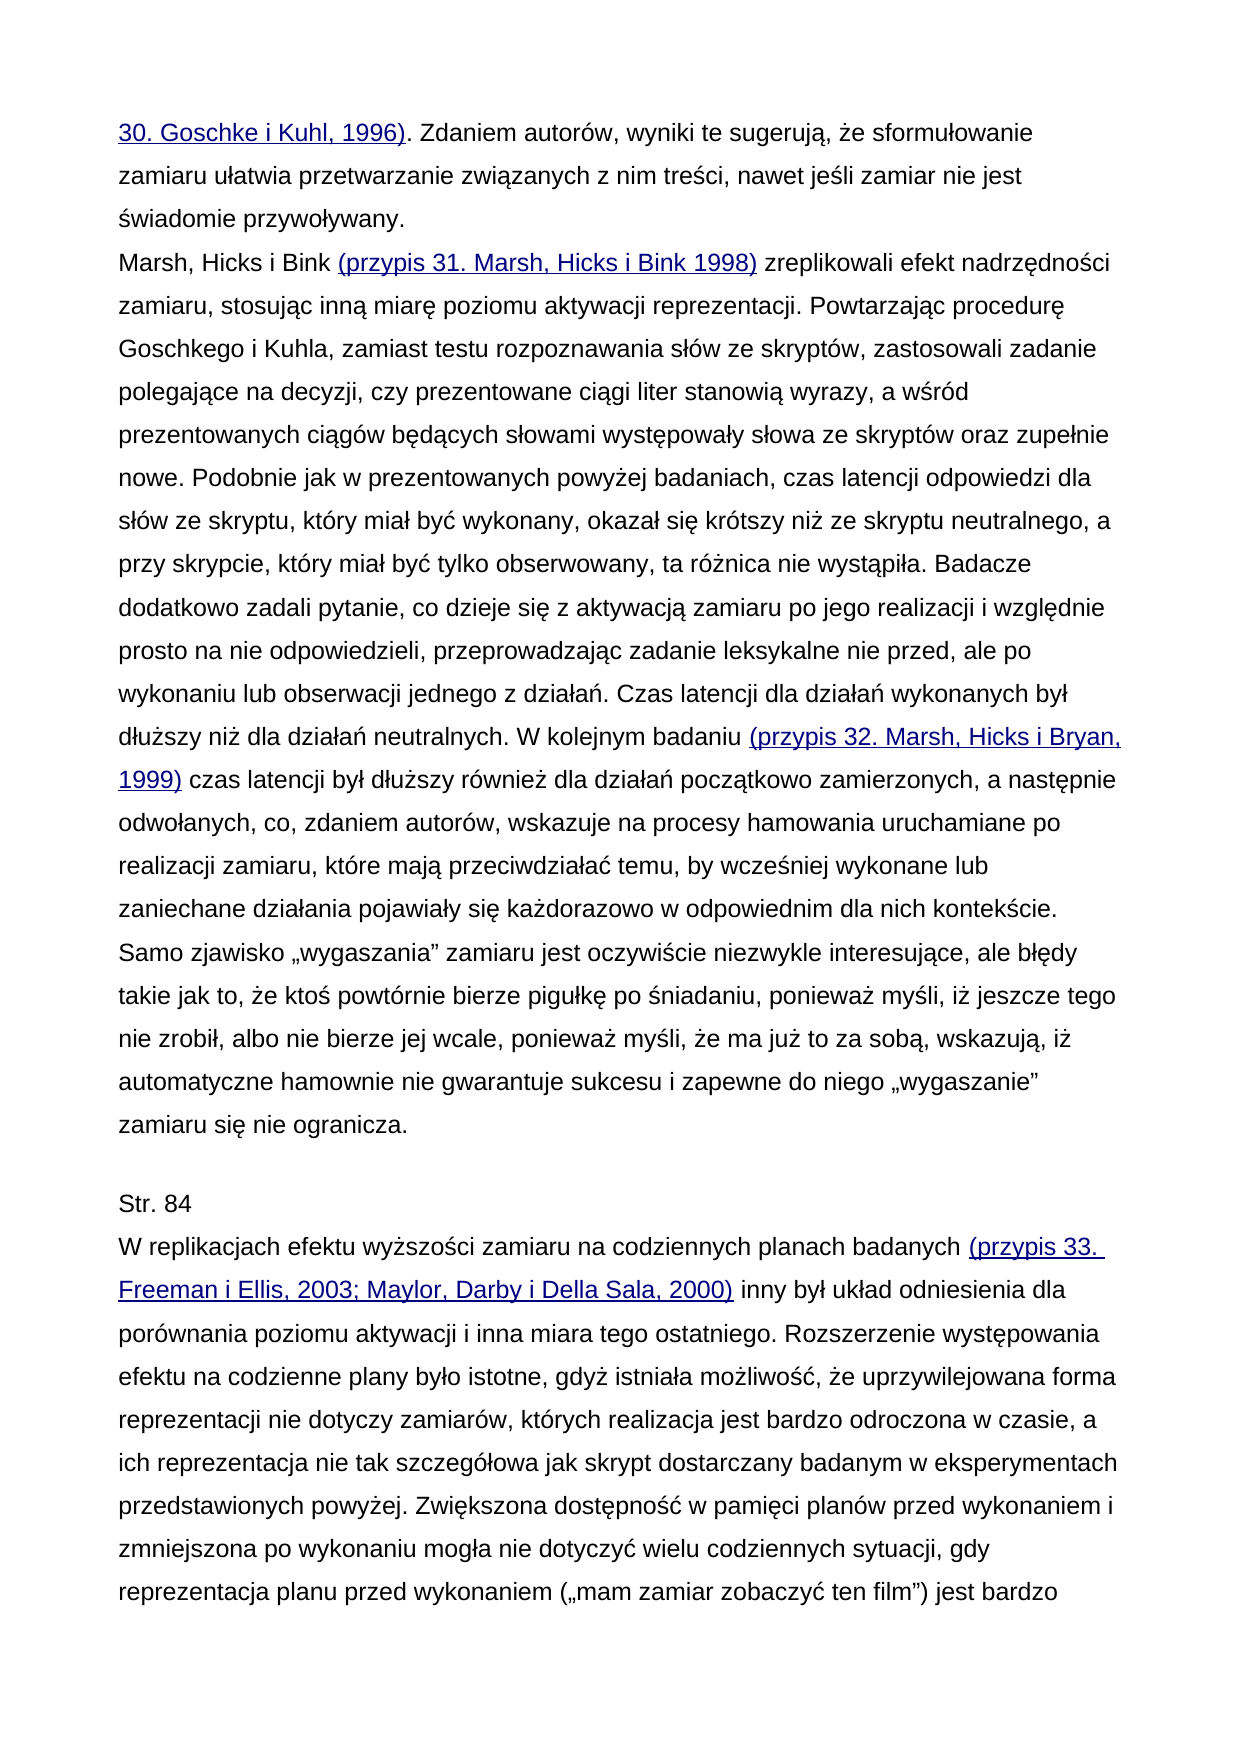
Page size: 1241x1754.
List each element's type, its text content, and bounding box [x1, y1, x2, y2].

text 30. Goschke i Kuhl, 1996). Zdaniem autorów, wyniki te sugerują, że sformułowanie zamiaru ułatwia przetwarzanie związanych z nim treści, nawet jeśli zamiar nie jest świadomie przywoływany. [118, 118, 1122, 233]
text Str. 84 [118, 1189, 1122, 1218]
text W replikacjach efektu wyższości zamiaru na codziennych planach badanych (przypis 33. Freeman i Ellis, 2003; Maylor, Darby i Della Sala, 2000) inny był układ odniesienia dla porównania poziomu aktywacji i inna miara tego ostatniego. Rozszerzenie występowania efektu na codzienne plany było istotne, gdyż istniała możliwość, że uprzywilejowana forma reprezentacji nie dotyczy zamiarów, których realizacja jest bardzo odroczona w czasie, a ich reprezentacja nie tak szczegółowa jak skrypt dostarczany badanym w eksperymentach przedstawionych powyżej. Zwiększona dostępność w pamięci planów przed wykonaniem i zmniejszona po wykonaniu mogła nie dotyczyć wielu codziennych sytuacji, gdy reprezentacja planu przed wykonaniem („mam zamiar zobaczyć ten film”) jest bardzo [118, 1232, 1122, 1606]
text Marsh, Hicks i Bink (przypis 31. Marsh, Hicks i Bink 1998) zreplikowali efekt nadrzędności zamiaru, stosując inną miarę poziomu aktywacji reprezentacji. Powtarzając procedurę Goschkego i Kuhla, zamiast testu rozpoznawania słów ze skryptów, zastosowali zadanie polegające na decyzji, czy prezentowane ciągi liter stanowią wyrazy, a wśród prezentowanych ciągów będących słowami występowały słowa ze skryptów oraz zupełnie nowe. Podobnie jak w prezentowanych powyżej badaniach, czas latencji odpowiedzi dla słów ze skryptu, który miał być wykonany, okazał się krótszy niż ze skryptu neutralnego, a przy skrypcie, który miał być tylko obserwowany, ta różnica nie wystąpiła. Badacze dodatkowo zadali pytanie, co dzieje się z aktywacją zamiaru po jego realizacji i względnie prosto na nie odpowiedzieli, przeprowadzając zadanie leksykalne nie przed, ale po wykonaniu lub obserwacji jednego z działań. Czas latencji dla działań wykonanych był dłuższy niż dla działań neutralnych. W kolejnym badaniu (przypis 32. Marsh, Hicks i Bryan, 1999) czas latencji był dłuższy również dla działań początkowo zamierzonych, a następnie odwołanych, co, zdaniem autorów, wskazuje na procesy hamowania uruchamiane po realizacji zamiaru, które mają przeciwdziałać temu, by wcześniej wykonane lub zaniechane działania pojawiały się każdorazowo w odpowiednim dla nich kontekście. Samo zjawisko „wygaszania” zamiaru jest oczywiście niezwykle interesujące, ale błędy takie jak to, że ktoś powtórnie bierze pigułkę po śniadaniu, ponieważ myśli, iż jeszcze tego nie zrobił, albo nie bierze jej wcale, ponieważ myśli, że ma już to za sobą, wskazują, iż automatyczne hamownie nie gwarantuje sukcesu i zapewne do niego „wygaszanie” zamiaru się nie ogranicza. [118, 247, 1122, 1139]
